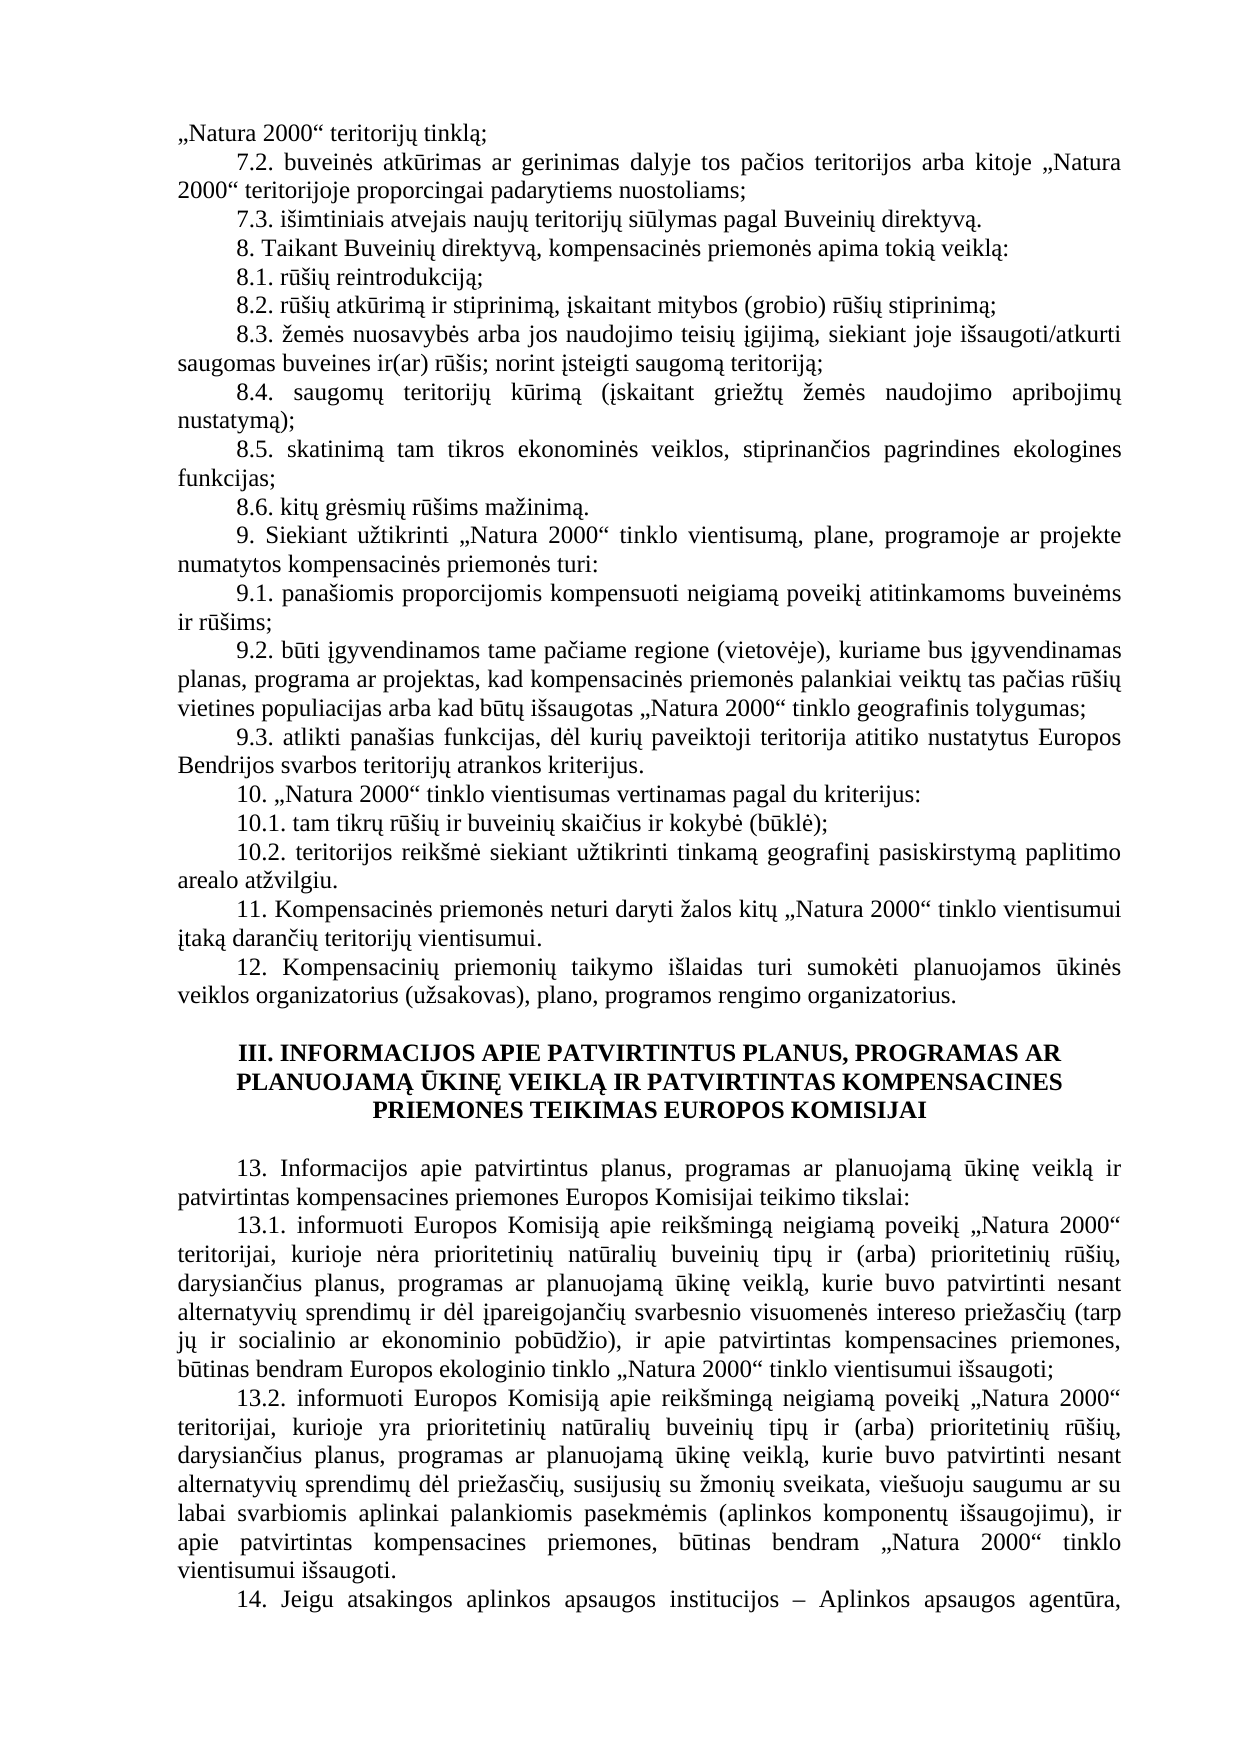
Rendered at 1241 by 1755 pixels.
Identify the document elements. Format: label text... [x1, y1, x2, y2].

text 7.2. buveinės atkūrimas ar gerinimas dalyje tos pačios teritorijos arba kitoje „Natura 2000“ teritorijoje proporcingai padarytiems nuostoliams; [177, 147, 1122, 204]
text 9. Siekiant užtikrinti „Natura 2000“ tinklo vientisumą, plane, programoje ar projekte numatytos kompensacinės priemonės turi: [177, 521, 1122, 578]
text 9.3. atlikti panašias funkcijas, dėl kurių paveiktoji teritorija atitiko nustatytus Europos Bendrijos svarbos teritorijų atrankos kriterijus. [177, 722, 1122, 779]
text 11. Kompensacinės priemonės neturi daryti žalos kitų „Natura 2000“ tinklo vientisumui įtaką darančių teritorijų vientisumui. [177, 894, 1122, 952]
text 8.2. rūšių atkūrimą ir stiprinimą, įskaitant mitybos (grobio) rūšių stiprinimą; [177, 291, 1122, 319]
text 8.5. skatinimą tam tikros ekonominės veiklos, stiprinančios pagrindines ekologines funkcijas; [177, 434, 1122, 492]
text 8.4. saugomų teritorijų kūrimą (įskaitant griežtų žemės naudojimo apribojimų nustatymą); [177, 377, 1122, 434]
text 9.1. panašiomis proporcijomis kompensuoti neigiamą poveikį atitinkamoms buveinėms ir rūšims; [177, 578, 1122, 636]
text „Natura 2000“ teritorijų tinklą; [177, 118, 1122, 147]
text 10. „Natura 2000“ tinklo vientisumas vertinamas pagal du kriterijus: [177, 779, 1122, 808]
text 8.6. kitų grėsmių rūšims mažinimą. [177, 492, 1122, 521]
text 13.2. informuoti Europos Komisiją apie reikšmingą neigiamą poveikį „Natura 2000“ teritorijai, kurioje yra prioritetinių natūralių buveinių tipų ir (arba) prioritetinių rūšių, darysiančius planus, programas ar planuojamą ūkinę veiklą, kurie buvo patvirtinti nesant alternatyvių sprendimų dėl priežasčių, susijusių su žmonių sveikata, viešuoju saugumu ar su labai svarbiomis aplinkai palankiomis pasekmėmis (aplinkos komponentų išsaugojimu), ir apie patvirtintas kompensacines priemones, būtinas bendram „Natura 2000“ tinklo vientisumui išsaugoti. [177, 1383, 1122, 1584]
text 8. Taikant Buveinių direktyvą, kompensacinės priemonės apima tokią veiklą: [177, 233, 1122, 262]
text 13. Informacijos apie patvirtintus planus, programas ar planuojamą ūkinę veiklą ir patvirtintas kompensacines priemones Europos Komisijai teikimo tikslai: [177, 1153, 1122, 1211]
text 12. Kompensacinių priemonių taikymo išlaidas turi sumokėti planuojamos ūkinės veiklos organizatorius (užsakovas), plano, programos rengimo organizatorius. [177, 952, 1122, 1009]
text 14. Jeigu atsakingos aplinkos apsaugos institucijos – Aplinkos apsaugos agentūra, [177, 1584, 1122, 1613]
text 8.3. žemės nuosavybės arba jos naudojimo teisių įgijimą, siekiant joje išsaugoti/atkurti saugomas buveines ir(ar) rūšis; norint įsteigti saugomą teritoriją; [177, 319, 1122, 377]
text 7.3. išimtiniais atvejais naujų teritorijų siūlymas pagal Buveinių direktyvą. [177, 204, 1122, 233]
text 13.1. informuoti Europos Komisiją apie reikšmingą neigiamą poveikį „Natura 2000“ teritorijai, kurioje nėra prioritetinių natūralių buveinių tipų ir (arba) prioritetinių rūšių, darysiančius planus, programas ar planuojamą ūkinę veiklą, kurie buvo patvirtinti nesant alternatyvių sprendimų ir dėl įpareigojančių svarbesnio visuomenės intereso priežasčių (tarp jų ir socialinio ar ekonominio pobūdžio), ir apie patvirtintas kompensacines priemones, būtinas bendram Europos ekologinio tinklo „Natura 2000“ tinklo vientisumui išsaugoti; [177, 1211, 1122, 1383]
text 9.2. būti įgyvendinamos tame pačiame regione (vietovėje), kuriame bus įgyvendinamas planas, programa ar projektas, kad kompensacinės priemonės palankiai veiktų tas pačias rūšių vietines populiacijas arba kad būtų išsaugotas „Natura 2000“ tinklo geografinis tolygumas; [177, 636, 1122, 722]
text 10.2. teritorijos reikšmė siekiant užtikrinti tinkamą geografinį pasiskirstymą paplitimo arealo atžvilgiu. [177, 837, 1122, 894]
text III. INFORMACIJOS APIE PATVIRTINTUS PLANUS, PROGRAMAS AR PLANUOJAMĄ ŪKINĘ VEIKLĄ IR PATVIRTINTAS KOMPENSACINES PRIEMONES TEIKIMAS EUROPOS KOMISIJAI [177, 1038, 1122, 1124]
text 8.1. rūšių reintrodukciją; [177, 262, 1122, 291]
text 10.1. tam tikrų rūšių ir buveinių skaičius ir kokybė (būklė); [177, 808, 1122, 837]
